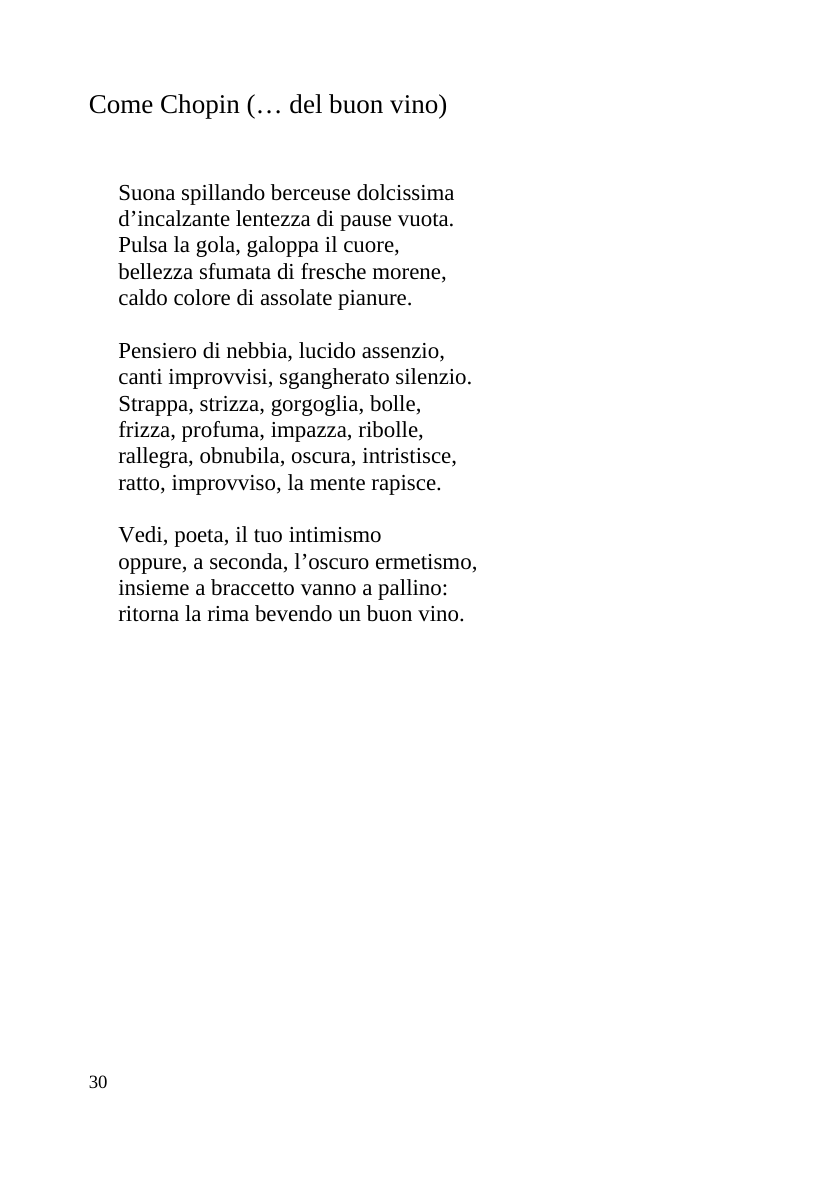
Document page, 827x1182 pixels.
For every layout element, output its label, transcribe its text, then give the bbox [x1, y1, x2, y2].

text Vedi, poeta, il tuo intimismo [118, 521, 738, 548]
text frizza, profuma, impazza, ribolle, [118, 416, 738, 442]
text rallegra, obnubila, oscura, intristisce, [118, 442, 738, 469]
text bellezza sfumata di fresche morene, [118, 258, 738, 284]
text d’incalzante lentezza di pause vuota. [118, 205, 738, 231]
text Come Chopin (… del buon vino) [88, 88, 738, 120]
text Pensiero di nebbia, lucido assenzio, [118, 337, 738, 363]
text oppure, a seconda, l’oscuro ermetismo, [118, 548, 738, 574]
text canti improvvisi, sgangherato silenzio. [118, 363, 738, 389]
text caldo colore di assolate pianure. [118, 284, 738, 311]
text Strappa, strizza, gorgoglia, bolle, [118, 389, 738, 416]
text ratto, improvviso, la mente rapisce. [118, 469, 738, 495]
text insieme a braccetto vanno a pallino: [118, 574, 738, 600]
text Suona spillando berceuse dolcissima [118, 179, 738, 205]
text ritorna la rima bevendo un buon vino. [118, 600, 738, 627]
text Pulsa la gola, galoppa il cuore, [118, 231, 738, 258]
